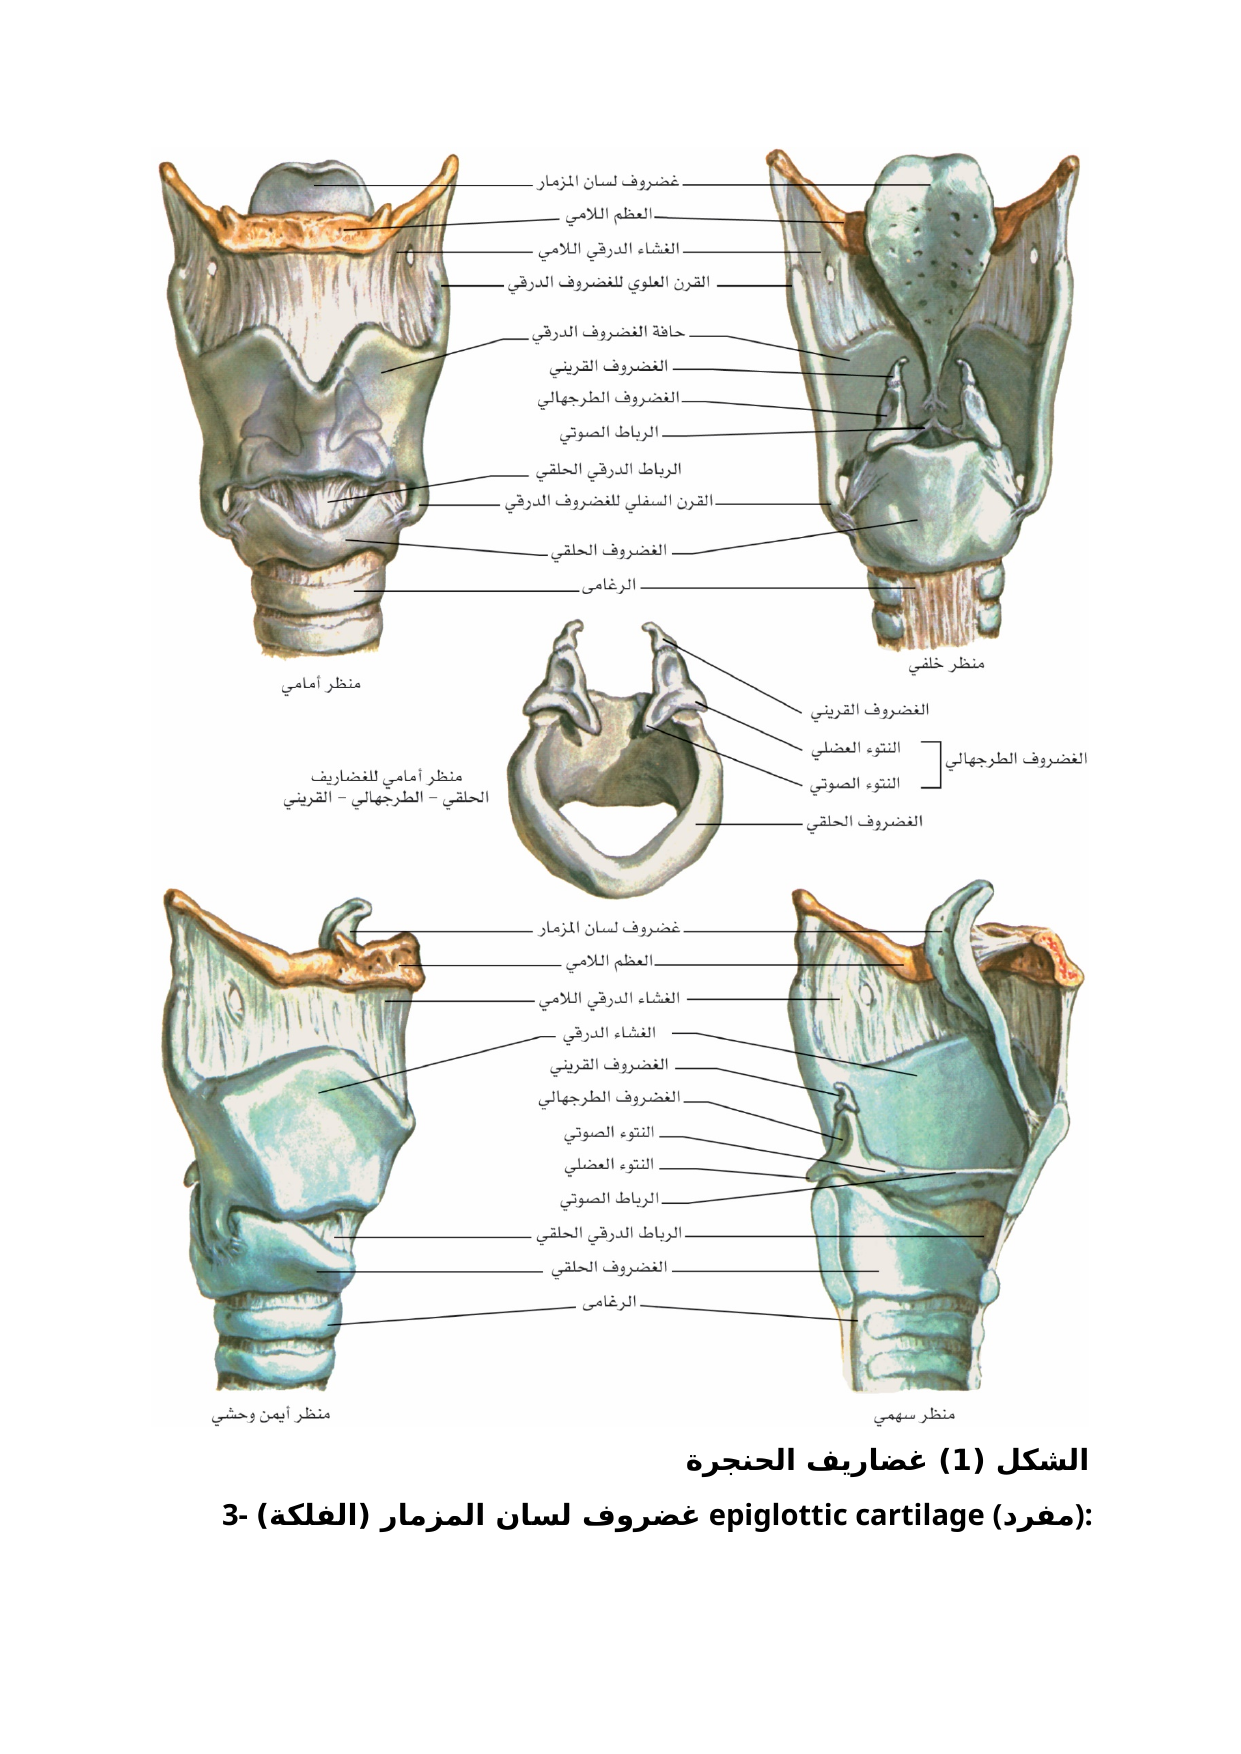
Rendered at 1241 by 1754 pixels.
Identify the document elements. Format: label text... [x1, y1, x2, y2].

table_header [151, 1427, 1089, 1444]
text 3- غضروف لسان المزمار (الفلكة) epiglottic cartilage (مفرد): [148, 1494, 1093, 1534]
table_cell الشكل (1) غضاريف الحنجرة [151, 1444, 1089, 1494]
